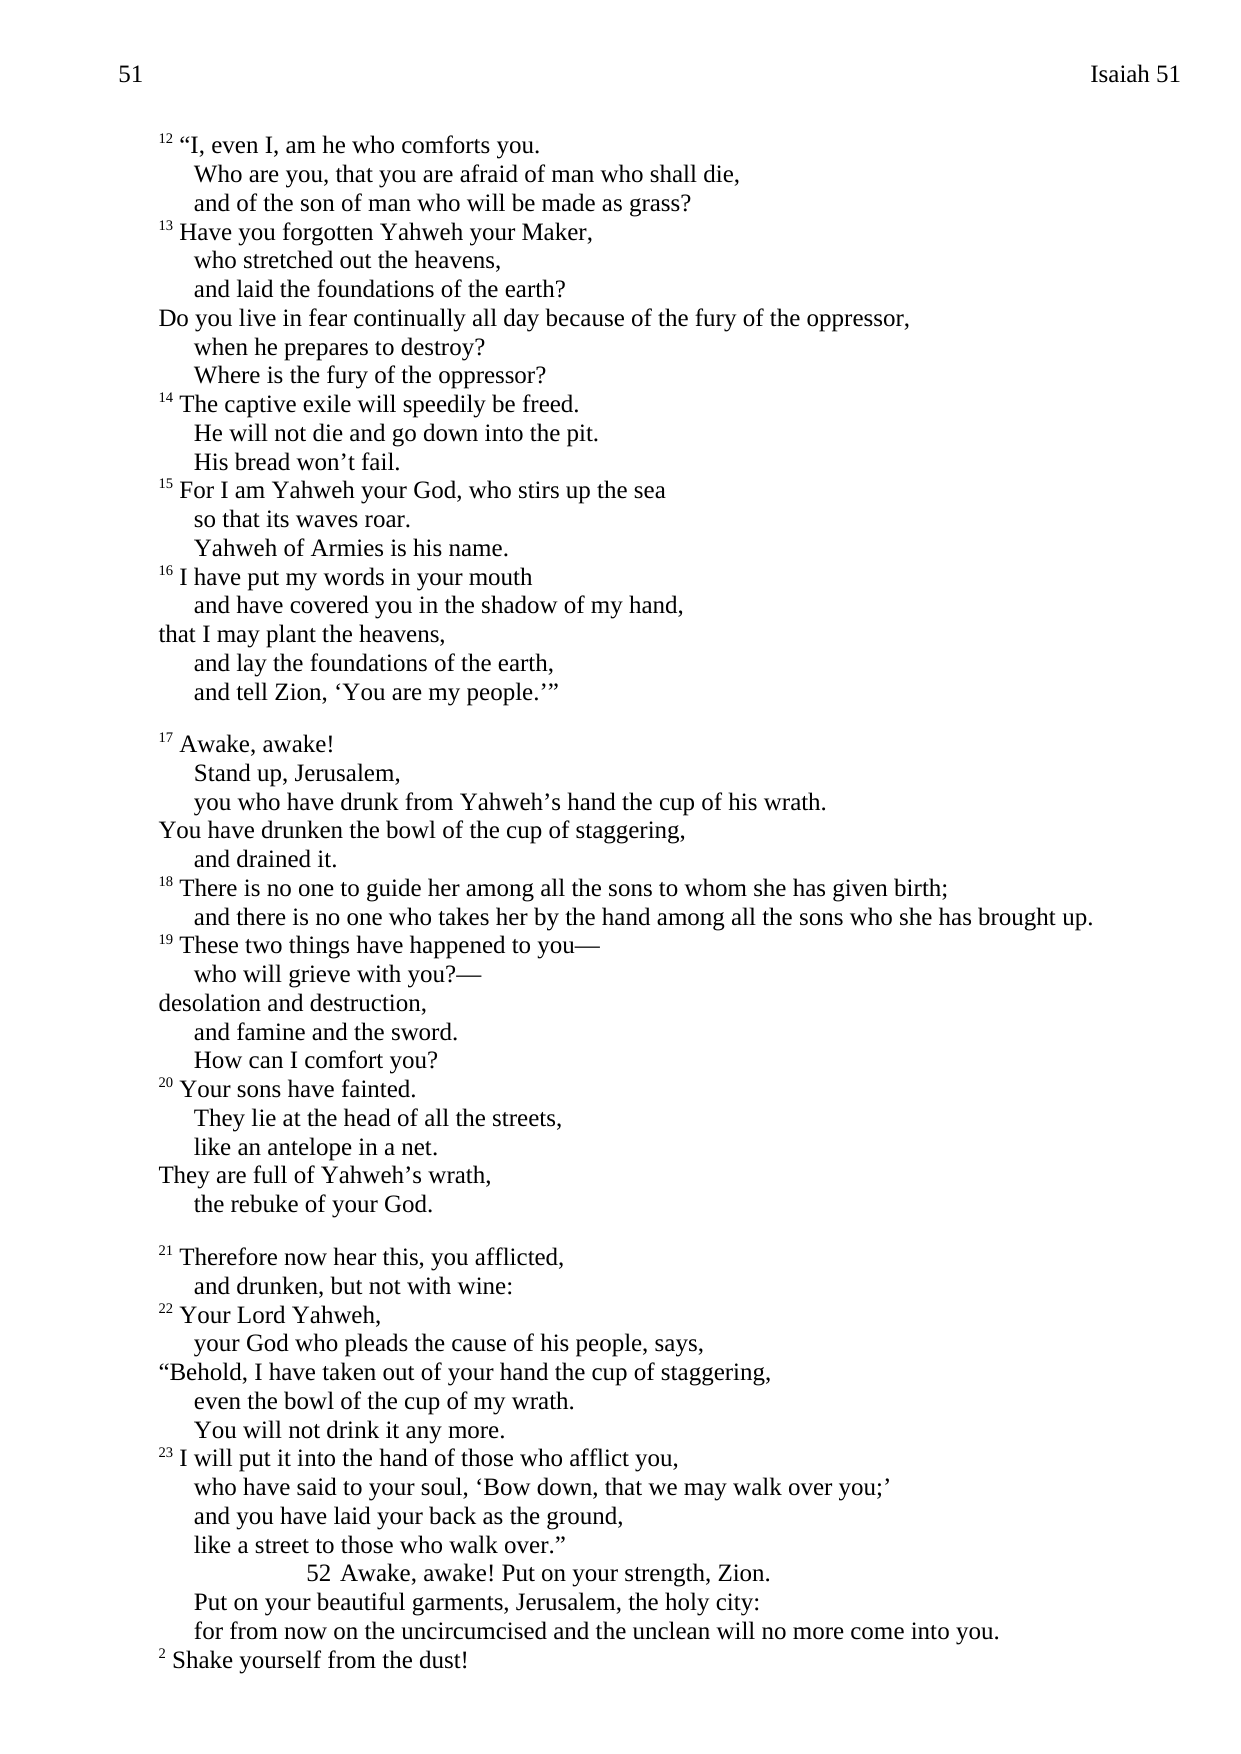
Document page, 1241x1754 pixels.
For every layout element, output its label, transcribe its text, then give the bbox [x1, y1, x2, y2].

text 21 Therefore now hear this, you afflicted, [158, 1242, 1181, 1271]
text who stretched out the heavens, [194, 245, 1181, 274]
text Put on your beautiful garments, Jerusalem, the holy city: [194, 1587, 1181, 1616]
text 12 “I, even I, am he who comforts you. [158, 130, 1181, 159]
text 52Awake, awake! Put on your strength, Zion. [306, 1558, 1181, 1587]
text Do you live in fear continually all day because of the fury of the oppressor, [158, 303, 1181, 332]
text 17 Awake, awake! [158, 729, 1181, 758]
text Who are you, that you are afraid of man who shall die, [194, 159, 1181, 188]
text who will grieve with you?— [194, 959, 1181, 988]
text 20 Your sons have fainted. [158, 1074, 1181, 1103]
text 22 Your Lord Yahweh, [158, 1300, 1181, 1328]
text 16 I have put my words in your mouth [158, 562, 1181, 590]
text “Behold, I have taken out of your hand the cup of staggering, [158, 1357, 1181, 1386]
text and of the son of man who will be made as grass? [194, 188, 1181, 217]
text 13 Have you forgotten Yahweh your Maker, [158, 217, 1181, 245]
text that I may plant the heavens, [158, 619, 1181, 648]
text like an antelope in a net. [194, 1132, 1181, 1161]
text you who have drunk from Yahweh’s hand the cup of his wrath. [194, 787, 1181, 816]
text 15 For I am Yahweh your God, who stirs up the sea [158, 475, 1181, 504]
text and famine and the sword. [194, 1017, 1181, 1046]
text 14 The captive exile will speedily be freed. [158, 389, 1181, 418]
text and drunken, but not with wine: [194, 1271, 1181, 1300]
text and have covered you in the shadow of my hand, [194, 590, 1181, 619]
text His bread won’t fail. [194, 447, 1181, 475]
text and laid the foundations of the earth? [194, 274, 1181, 303]
text They lie at the head of all the streets, [194, 1103, 1181, 1132]
text Where is the fury of the oppressor? [194, 360, 1181, 389]
text You have drunken the bowl of the cup of staggering, [158, 816, 1181, 844]
text How can I comfort you? [194, 1046, 1181, 1074]
text and lay the foundations of the earth, [194, 648, 1181, 677]
text 19 These two things have happened to you— [158, 931, 1181, 959]
text even the bowl of the cup of my wrath. [194, 1386, 1181, 1415]
text desolation and destruction, [158, 988, 1181, 1017]
text and drained it. [194, 844, 1181, 873]
text and you have laid your back as the ground, [194, 1501, 1181, 1530]
text 2 Shake yourself from the dust! [158, 1645, 1181, 1673]
text You will not drink it any more. [194, 1415, 1181, 1443]
text They are full of Yahweh’s wrath, [158, 1161, 1181, 1189]
text so that its waves roar. [194, 504, 1181, 533]
text and tell Zion, ‘You are my people.’” [194, 677, 1181, 705]
text He will not die and go down into the pit. [194, 418, 1181, 447]
text Yahweh of Armies is his name. [194, 533, 1181, 562]
text when he prepares to destroy? [194, 332, 1181, 360]
text for from now on the uncircumcised and the unclean will no more come into you. [194, 1616, 1181, 1645]
text 23 I will put it into the hand of those who afflict you, [158, 1443, 1181, 1472]
text who have said to your soul, ‘Bow down, that we may walk over you;’ [194, 1472, 1181, 1501]
text 18 There is no one to guide her among all the sons to whom she has given birth; [158, 873, 1181, 902]
text Stand up, Jerusalem, [194, 758, 1181, 787]
text your God who pleads the cause of his people, says, [194, 1328, 1181, 1357]
text and there is no one who takes her by the hand among all the sons who she has brought up. [194, 902, 1181, 931]
text like a street to those who walk over.” [194, 1530, 1181, 1558]
text the rebuke of your God. [194, 1189, 1181, 1218]
